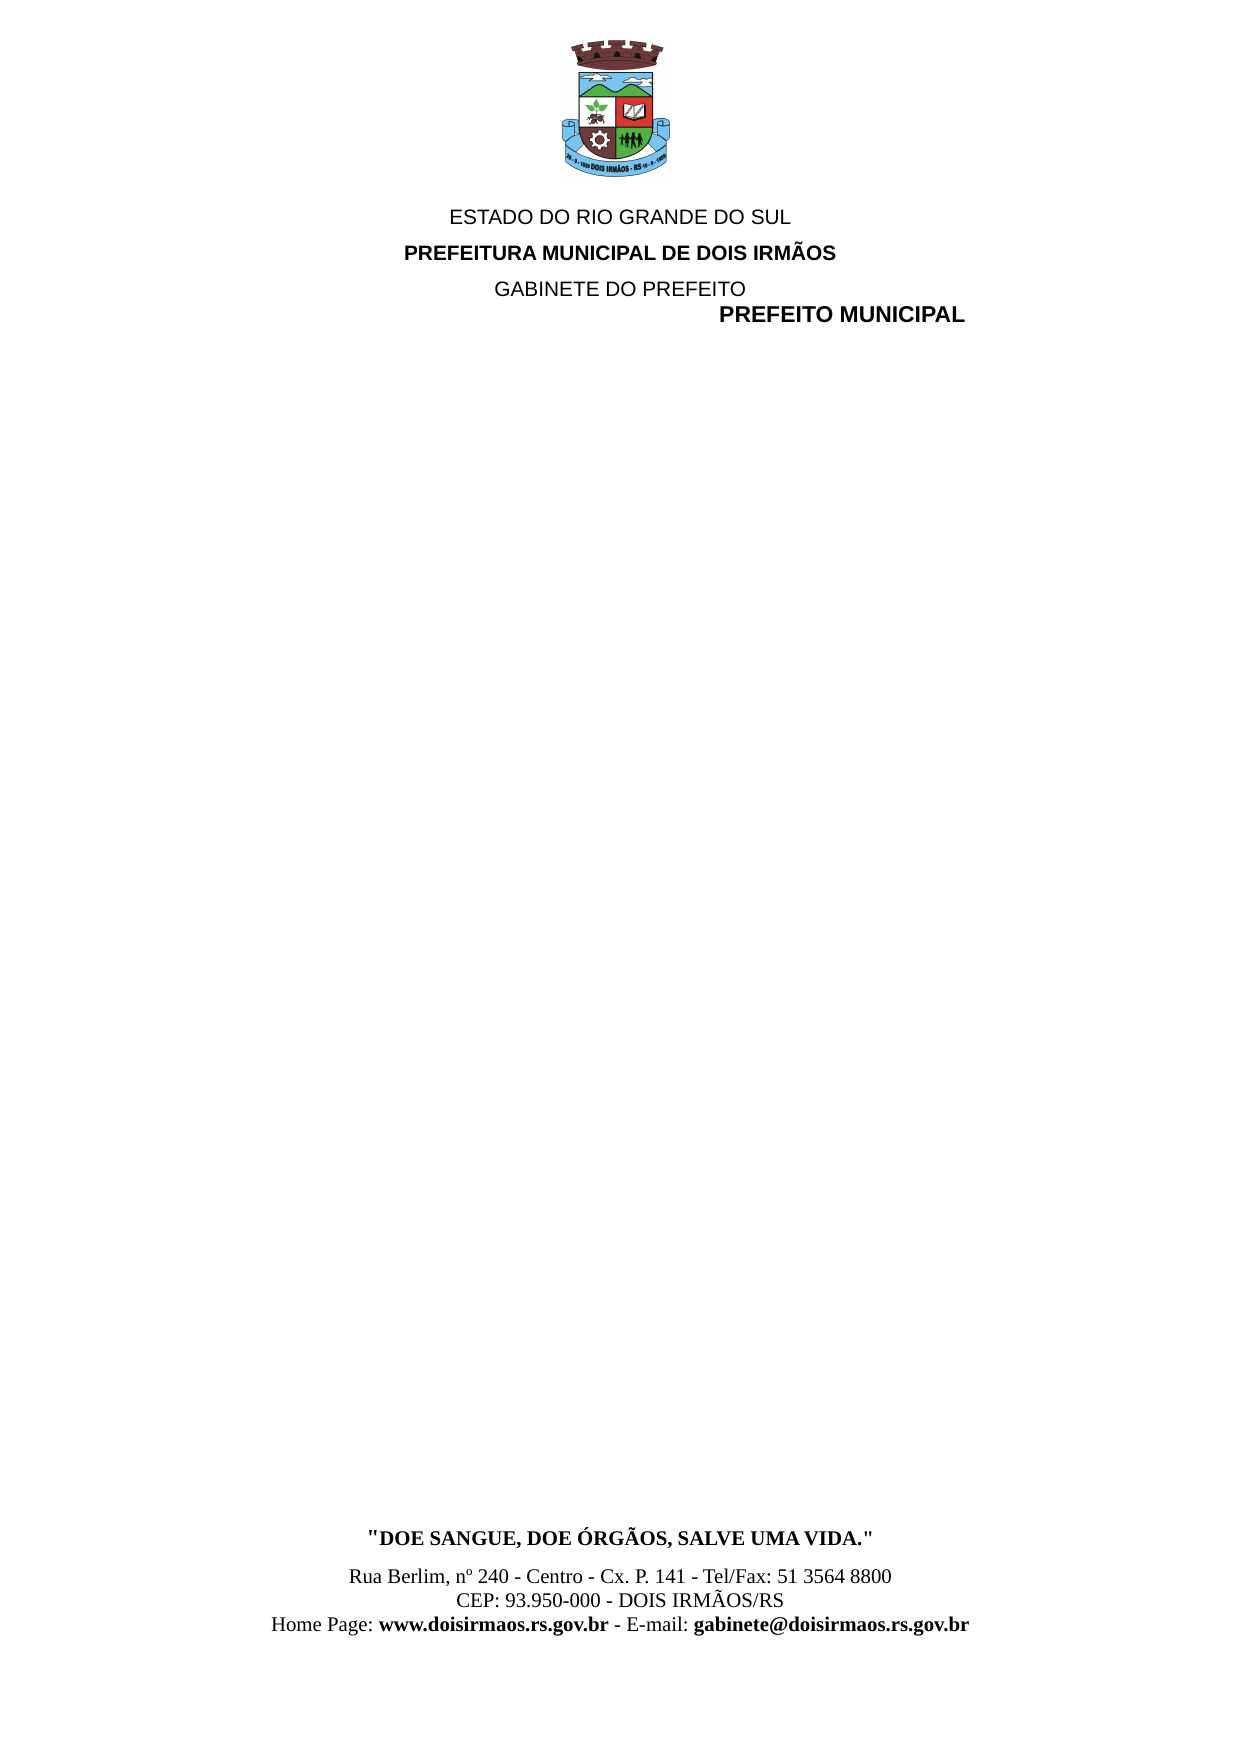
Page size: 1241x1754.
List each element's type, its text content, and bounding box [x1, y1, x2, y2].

table_header PREFEITO MUNICIPAL [117, 301, 1240, 327]
